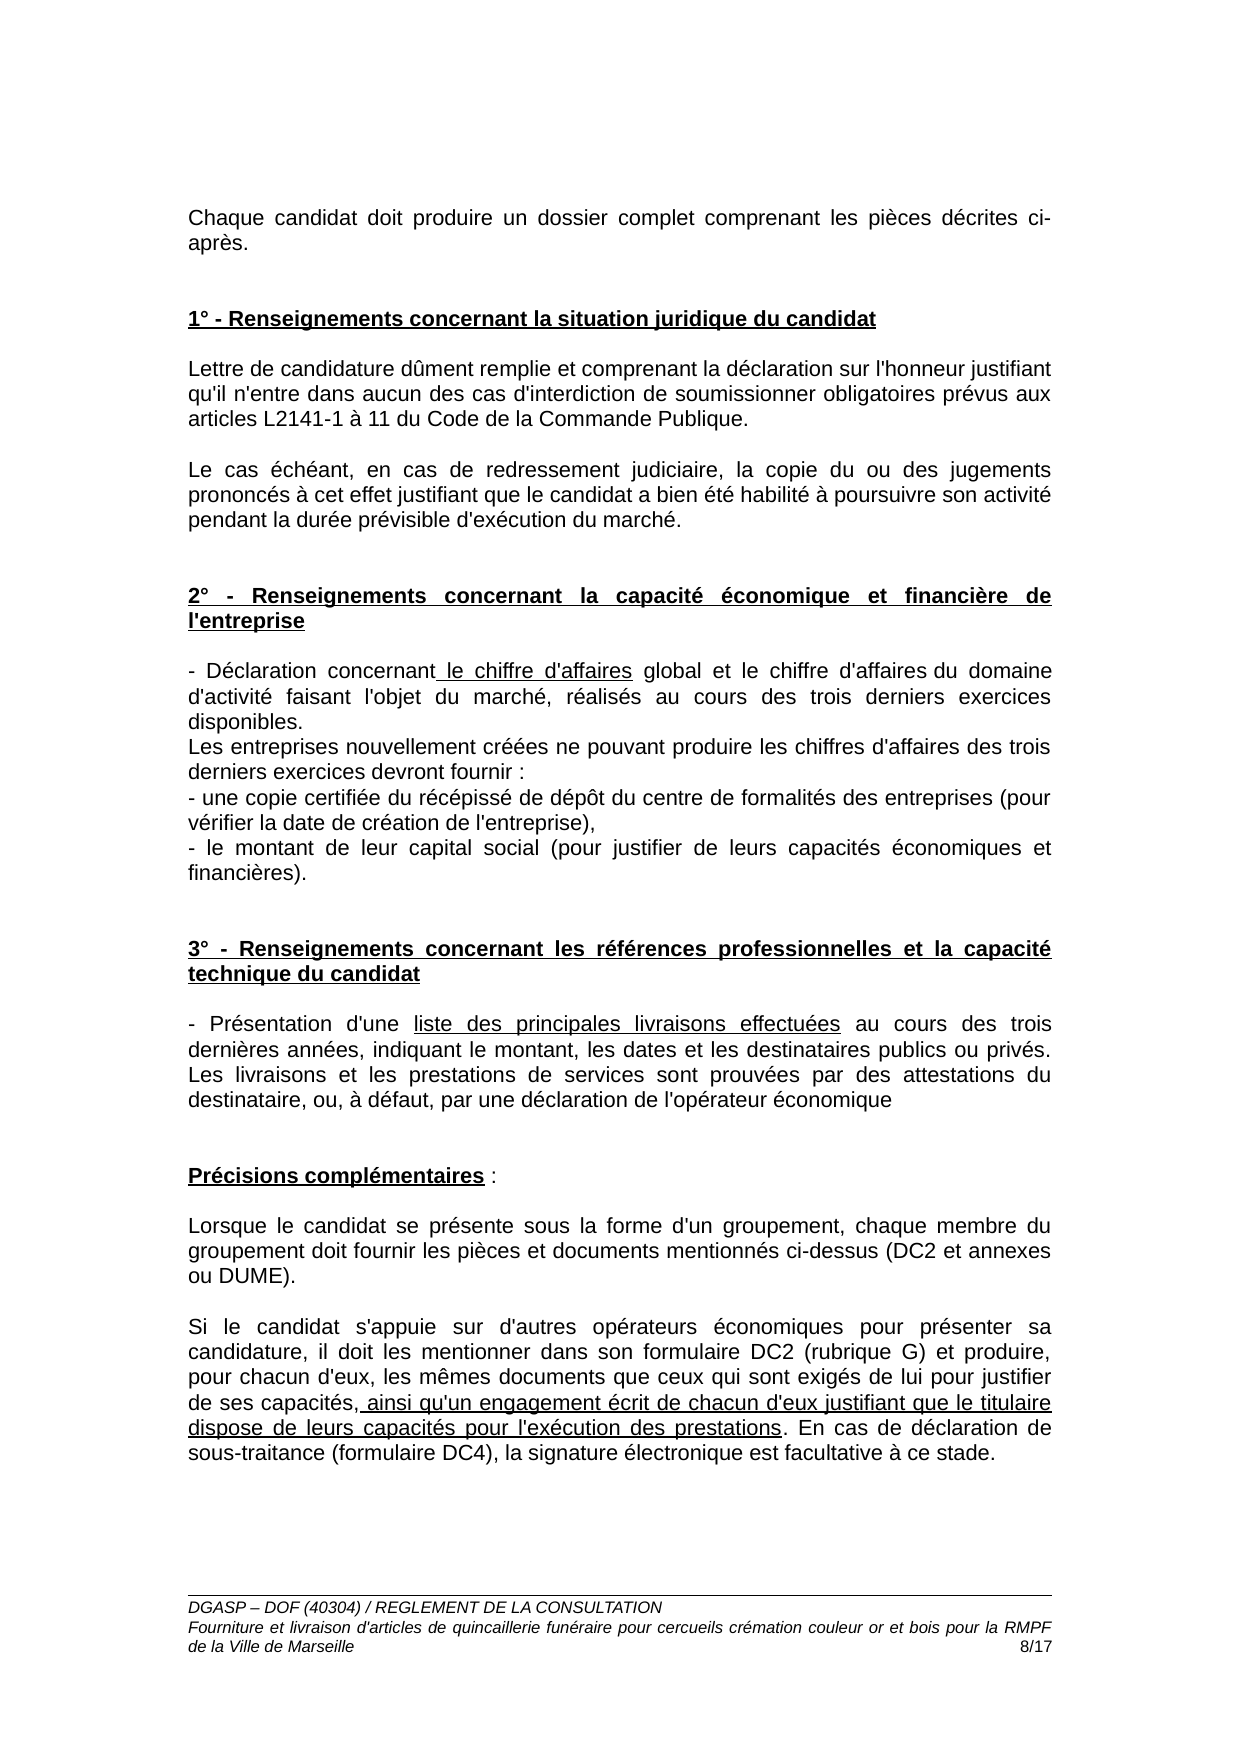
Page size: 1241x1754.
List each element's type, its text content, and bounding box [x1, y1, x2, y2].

text 2° - Renseignements concernant la capacité économique et financière de [188, 583, 1052, 605]
text Lettre de candidature dûment remplie et comprenant la déclaration sur l'honneur justifiant qu'il n'entre dans aucun des cas d'interdiction de soumissionner obligatoires prévus aux articles L2141-1 à 11 du Code de la Commande Publique. [188, 356, 1052, 431]
text - Présentation d'une liste des principales livraisons effectuées au cours des trois dernières années, indiquant le montant, les dates et les destinataires publics ou privés. Les livraisons et les prestations de services sont prouvées par des attestations du destinataire, ou, à défaut, par une déclaration de l'opérateur économique [188, 1011, 1052, 1112]
text l'entreprise [188, 606, 1052, 633]
text 3° - Renseignements concernant les références professionnelles et la capacité [188, 936, 1052, 958]
text - le montant de leur capital social (pour justifier de leurs capacités économiques et financières). [188, 835, 1052, 885]
text - Déclaration concernant le chiffre d'affaires global et le chiffre d'affaires du domaine d'activité faisant l'objet du marché, réalisés au cours des trois derniers exercices disponibles. [188, 658, 1052, 734]
text Précisions complémentaires : [188, 1162, 1052, 1188]
text Si le candidat s'appuie sur d'autres opérateurs économiques pour présenter sa candidature, il doit les mentionner dans son formulaire DC2 (rubrique G) et produire, pour chacun d'eux, les mêmes documents que ceux qui sont exigés de lui pour justifier de ses capacités, ainsi qu'un engagement écrit de chacun d'eux justifiant que le titulaire dispose de leurs capacités pour l'exécution des prestations. En cas de déclaration de sous-traitance (formulaire DC4), la signature électronique est facultative à ce stade. [188, 1314, 1052, 1465]
text technique du candidat [188, 959, 1052, 986]
text Chaque candidat doit produire un dossier complet comprenant les pièces décrites ci-après. [188, 204, 1052, 255]
text Lorsque le candidat se présente sous la forme d'un groupement, chaque membre du groupement doit fournir les pièces et documents mentionnés ci-dessus (DC2 et annexes ou DUME). [188, 1213, 1052, 1288]
text Le cas échéant, en cas de redressement judiciaire, la copie du ou des jugements prononcés à cet effet justifiant que le candidat a bien été habilité à poursuivre son activité pendant la durée prévisible d'exécution du marché. [188, 457, 1052, 532]
text Les entreprises nouvellement créées ne pouvant produire les chiffres d'affaires des trois derniers exercices devront fournir : [188, 734, 1052, 784]
text 1° - Renseignements concernant la situation juridique du candidat [188, 305, 1052, 331]
text - une copie certifiée du récépissé de dépôt du centre de formalités des entreprises (pour vérifier la date de création de l'entreprise), [188, 784, 1052, 835]
